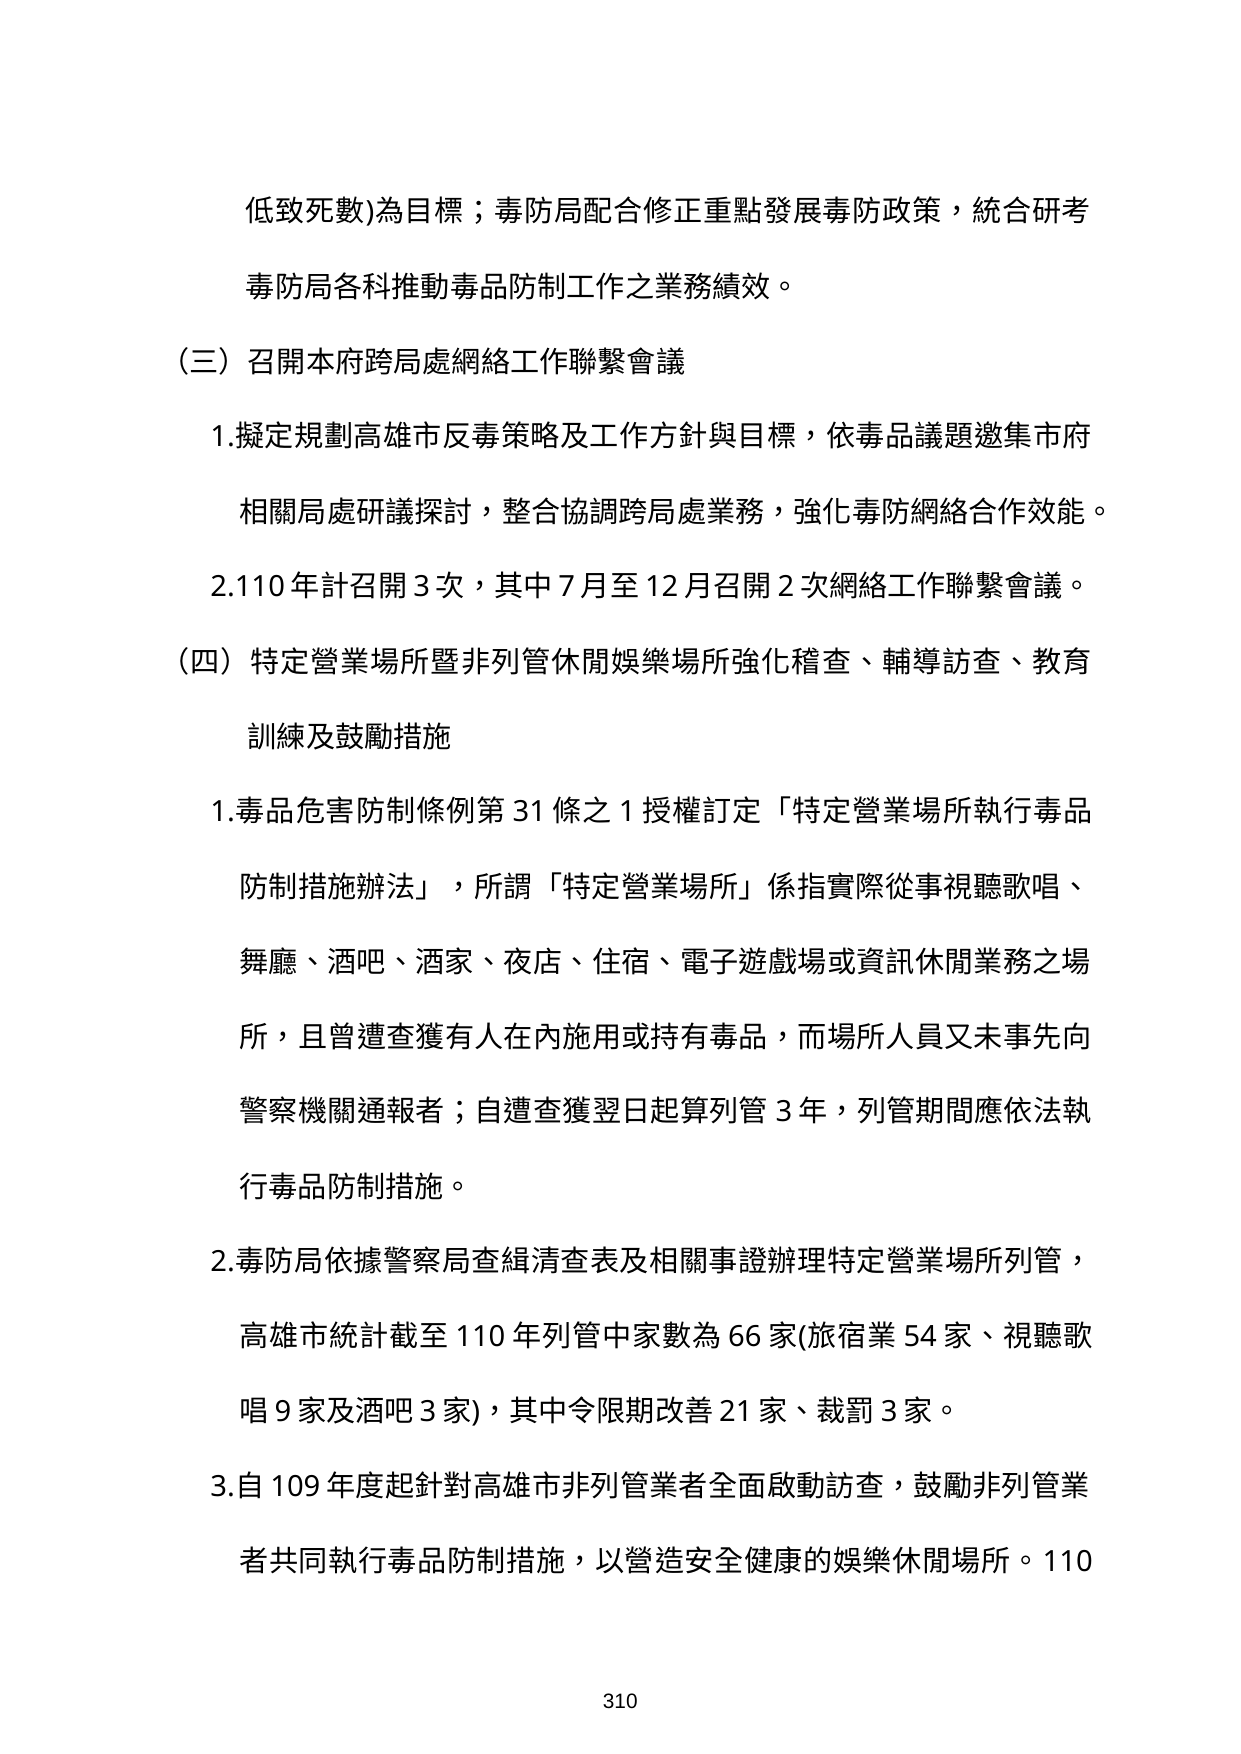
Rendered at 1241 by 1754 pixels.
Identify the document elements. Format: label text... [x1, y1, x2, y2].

text 2.毒防局依據警察局查緝清查表及相關事證辦理特定營業場所列管，高雄市統計截至110年列管中家數為66家(旅宿業54家、視聽歌唱9家及酒吧3家)，其中令限期改善21家、裁罰3家。 [210, 1214, 1092, 1439]
text 1.毒品危害防制條例第31條之1授權訂定「特定營業場所執行毒品防制措施辦法」，所謂「特定營業場所」係指實際從事視聽歌唱、舞廳、酒吧、酒家、夜店、住宿、電子遊戲場或資訊休閒業務之場所，且曾遭查獲有人在內施用或持有毒品，而場所人員又未事先向警察機關通報者；自遭查獲翌日起算列管3年，列管期間應依法執行毒品防制措施。 [210, 764, 1092, 1214]
text 3.自109年度起針對高雄市非列管業者全面啟動訪查，鼓勵非列管業者共同執行毒品防制措施，以營造安全健康的娛樂休閒場所。110 [210, 1439, 1092, 1589]
text （三）召開本府跨局處網絡工作聯繫會議 [160, 314, 1092, 389]
text 行政院新世代反毒策略行動綱領是以「人」為中心，追緝毒品源頭，以「量」為目標，消弭毒品存在，政策方針為降低毒品需求、抑制毒品供給。行政院已函頒修正新世代反毒策略行動綱領(第二期110至113年)，以三減新策略(減少供給、需求、傷害)，斷絕毒三流(掌握物流、人流、金流)，以達到三降(降低初犯、降低再犯，降低致死數)為目標；毒防局配合修正重點發展毒防政策，統合研考毒防局各科推動毒品防制工作之業務績效。 [246, 164, 1092, 314]
text 2.110年計召開3次，其中7月至12月召開2次網絡工作聯繫會議。 [210, 539, 1092, 614]
text 1.擬定規劃高雄市反毒策略及工作方針與目標，依毒品議題邀集市府相關局處研議探討，整合協調跨局處業務，強化毒防網絡合作效能。 [210, 389, 1092, 539]
text （四）特定營業場所暨非列管休閒娛樂場所強化稽查、輔導訪查、教育訓練及鼓勵措施 [160, 614, 1092, 764]
